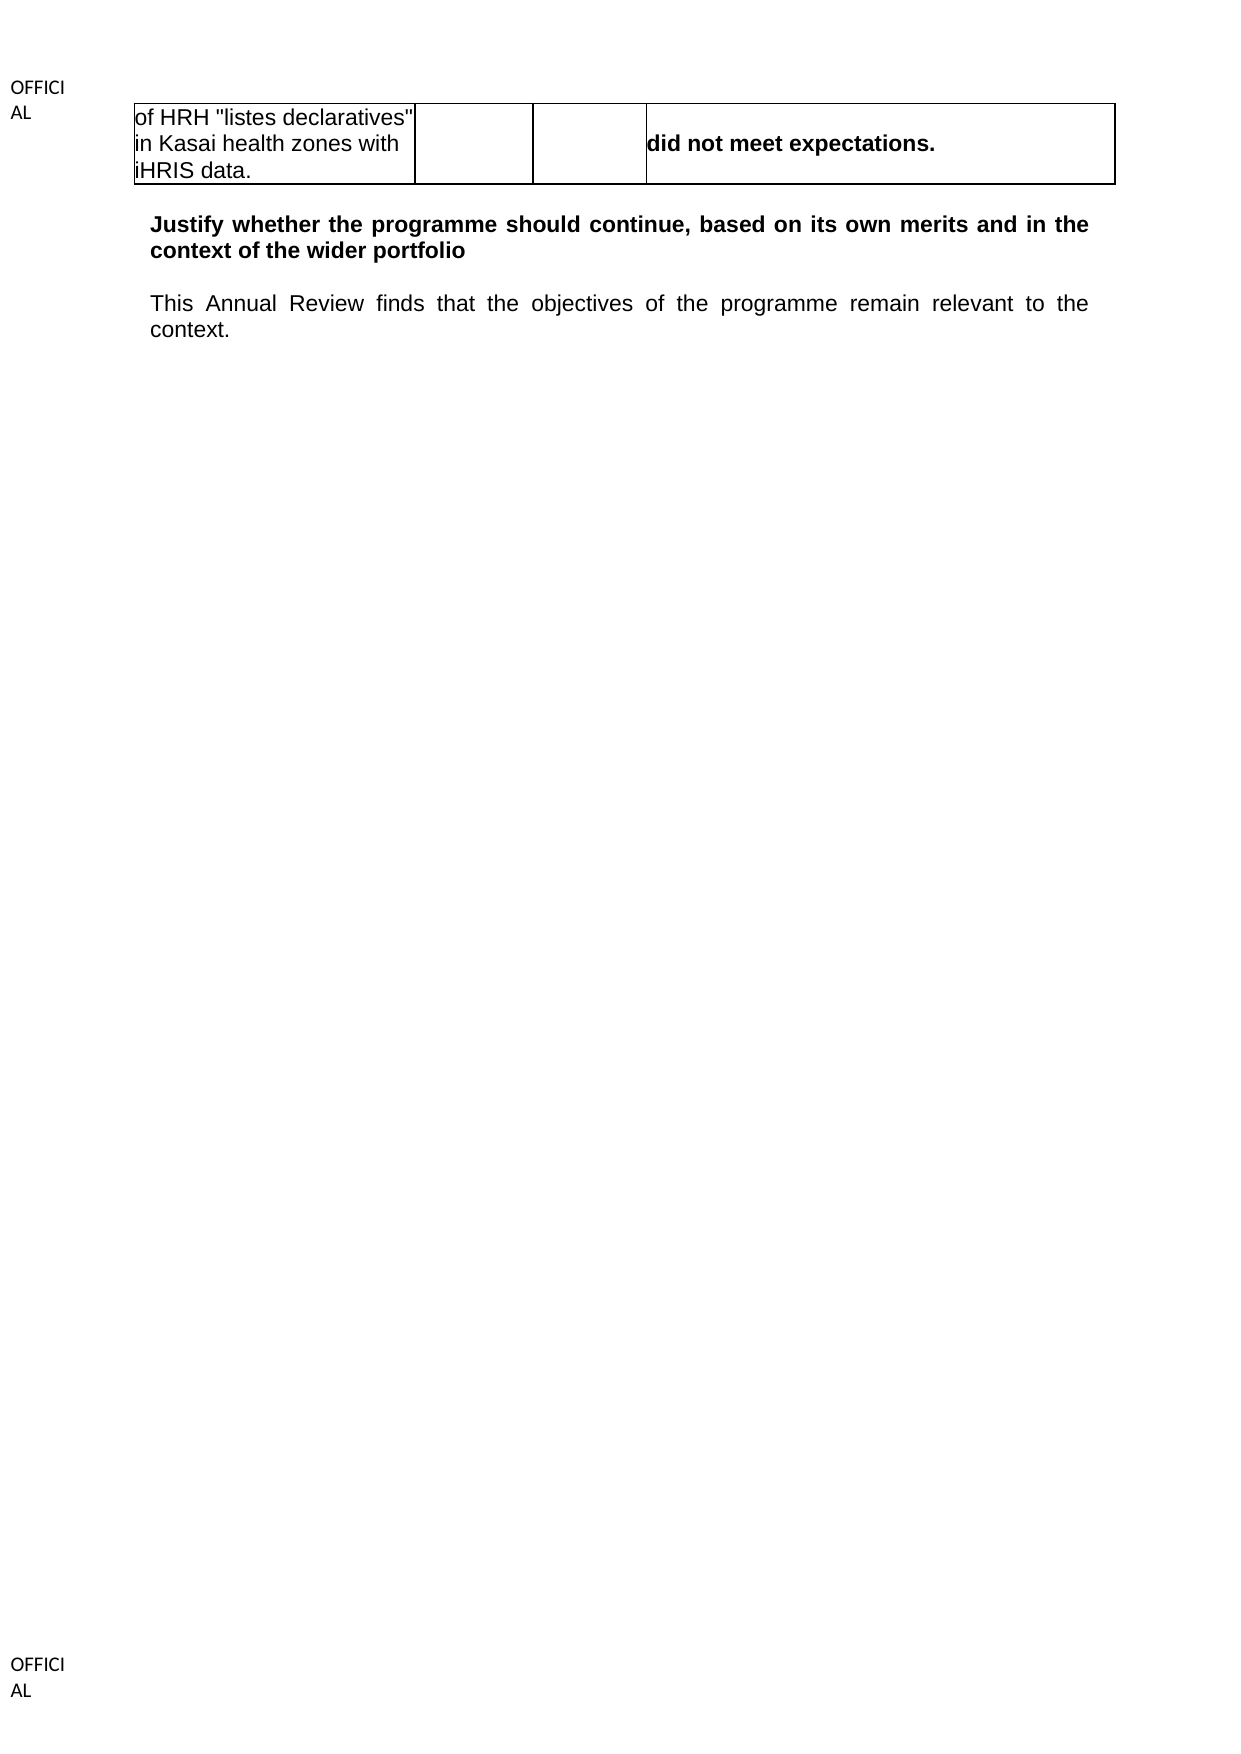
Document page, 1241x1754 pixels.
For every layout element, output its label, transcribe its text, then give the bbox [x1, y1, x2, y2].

table_cell [416, 104, 532, 183]
table_cell did not meet expectations. [647, 104, 1114, 183]
text Justify whether the programme should continue, based on its own merits and in the context of the wider portfolio [150, 211, 1090, 264]
text This Annual Review finds that the objectives of the programme remain relevant to the context. [150, 290, 1090, 343]
table_cell of HRH "listes declaratives" in Kasai health zones with iHRIS data. [135, 104, 414, 183]
table_cell [534, 104, 646, 183]
